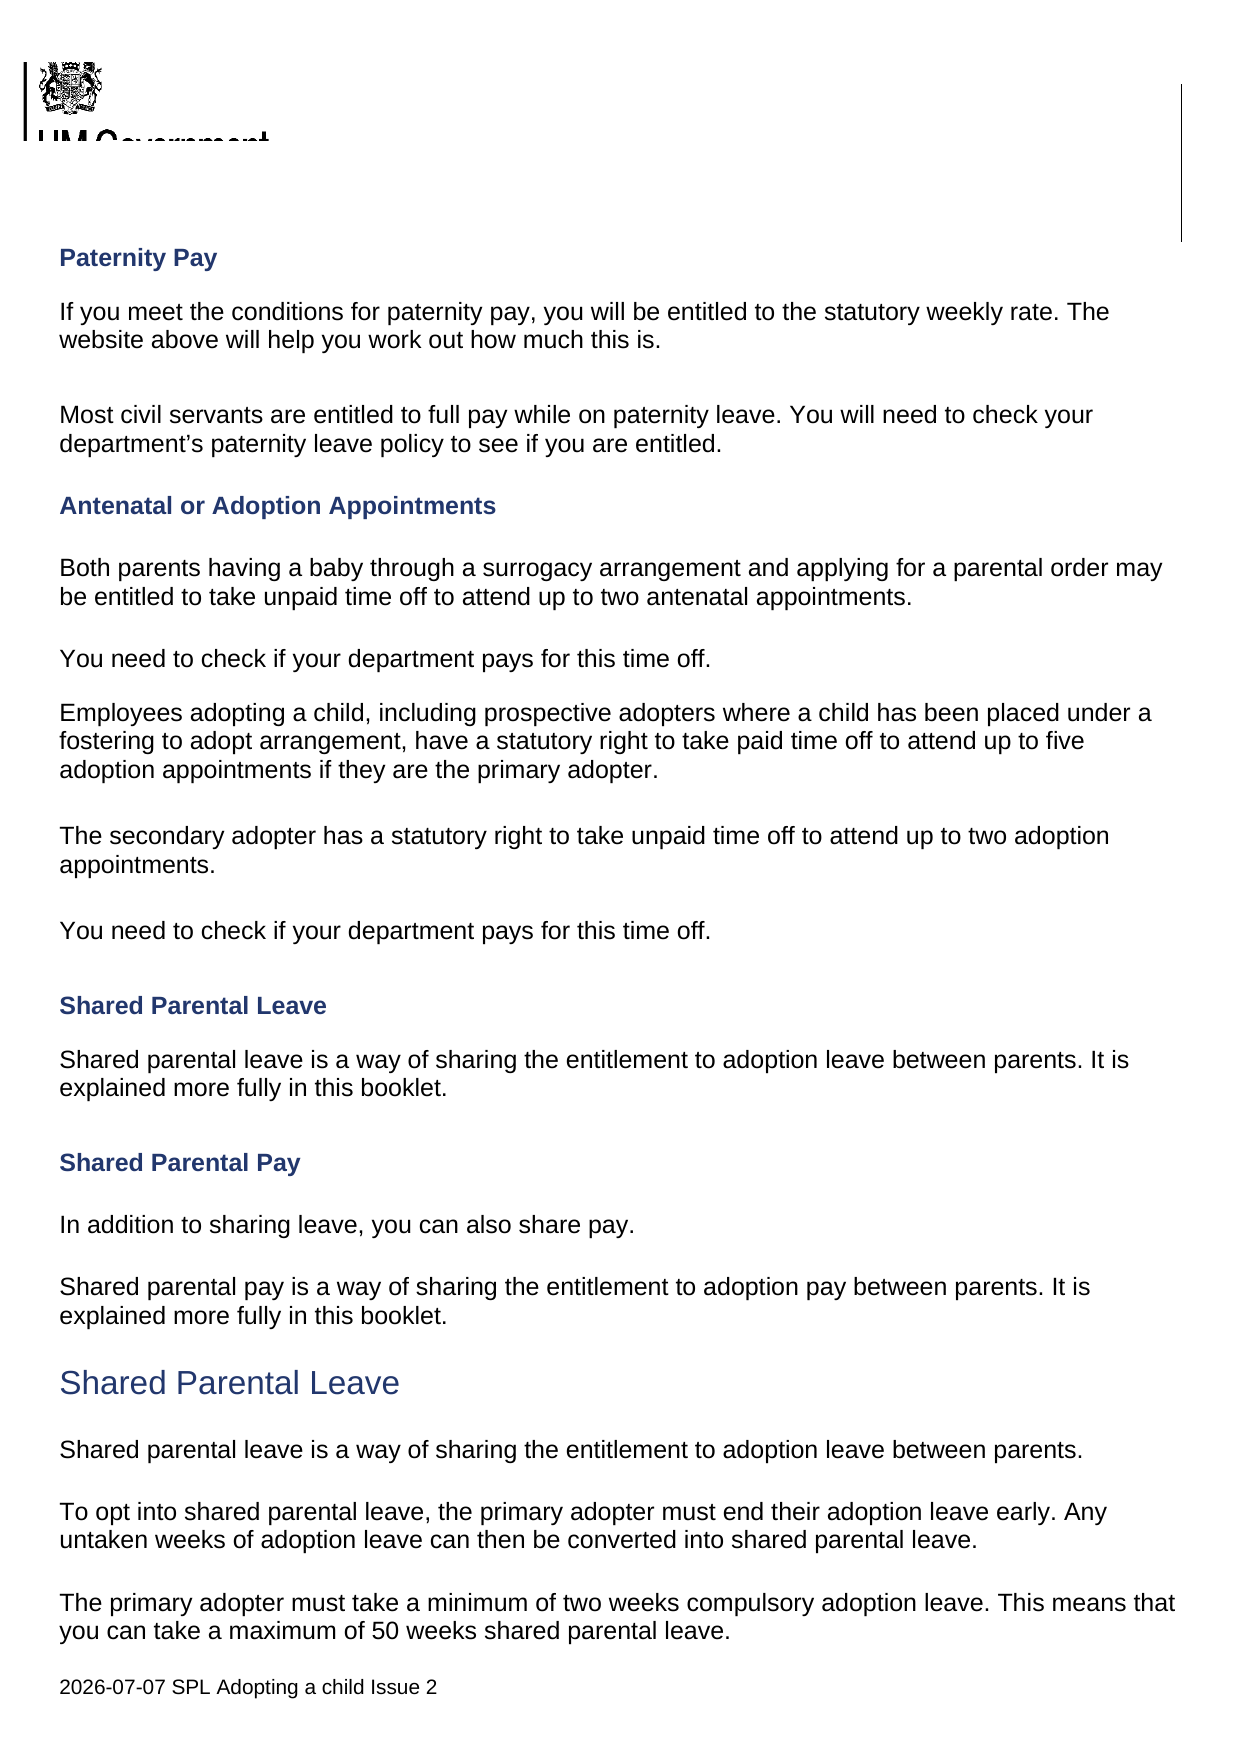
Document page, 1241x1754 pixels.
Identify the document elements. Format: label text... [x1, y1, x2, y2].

text Shared parental leave is a way of sharing the entitlement to adoption leave between parents. [59, 1435, 1181, 1463]
text To opt into shared parental leave, the primary adopter must end their adoption leave early. Any untaken weeks of adoption leave can then be converted into shared parental leave. [59, 1497, 1181, 1554]
text If you meet the conditions for paternity pay, you will be entitled to the statutory weekly rate. The website above will help you work out how much this is. [59, 297, 1181, 354]
text The primary adopter must take a minimum of two weeks compulsory adoption leave. This means that you can take a maximum of 50 weeks shared parental leave. [59, 1588, 1181, 1645]
text Shared parental pay is a way of sharing the entitlement to adoption pay between parents. It is explained more fully in this booklet. [59, 1272, 1181, 1329]
text You need to check if your department pays for this time off. [59, 916, 1181, 945]
text Employees adopting a child, including prospective adopters where a child has been placed under a fostering to adopt arrangement, have a statutory right to take paid time off to attend up to five adoption appointments if they are the primary adopter. [59, 697, 1181, 784]
text In addition to sharing leave, you can also share pay. [59, 1210, 1181, 1239]
text Shared parental leave is a way of sharing the entitlement to adoption leave between parents. It is explained more fully in this booklet. [59, 1044, 1181, 1102]
text Both parents having a baby through a surrogacy arrangement and applying for a parental order may be entitled to take unpaid time off to attend up to two antenatal appointments. [59, 553, 1181, 610]
text The secondary adopter has a statutory right to take unpaid time off to attend up to two adoption appointments. [59, 821, 1181, 879]
text Most civil servants are entitled to full pay while on paternity leave. You will need to check your department’s paternity leave policy to see if you are entitled. [59, 400, 1181, 457]
subtitle Paternity Pay [59, 243, 1181, 272]
text You need to check if your department pays for this time off. [59, 644, 1181, 672]
subtitle Antenatal or Adoption Appointments [59, 491, 1181, 519]
subtitle Shared Parental Leave [59, 1363, 1181, 1401]
subtitle Shared Parental Pay [59, 1148, 1181, 1177]
subtitle Shared Parental Leave [59, 991, 1181, 1019]
